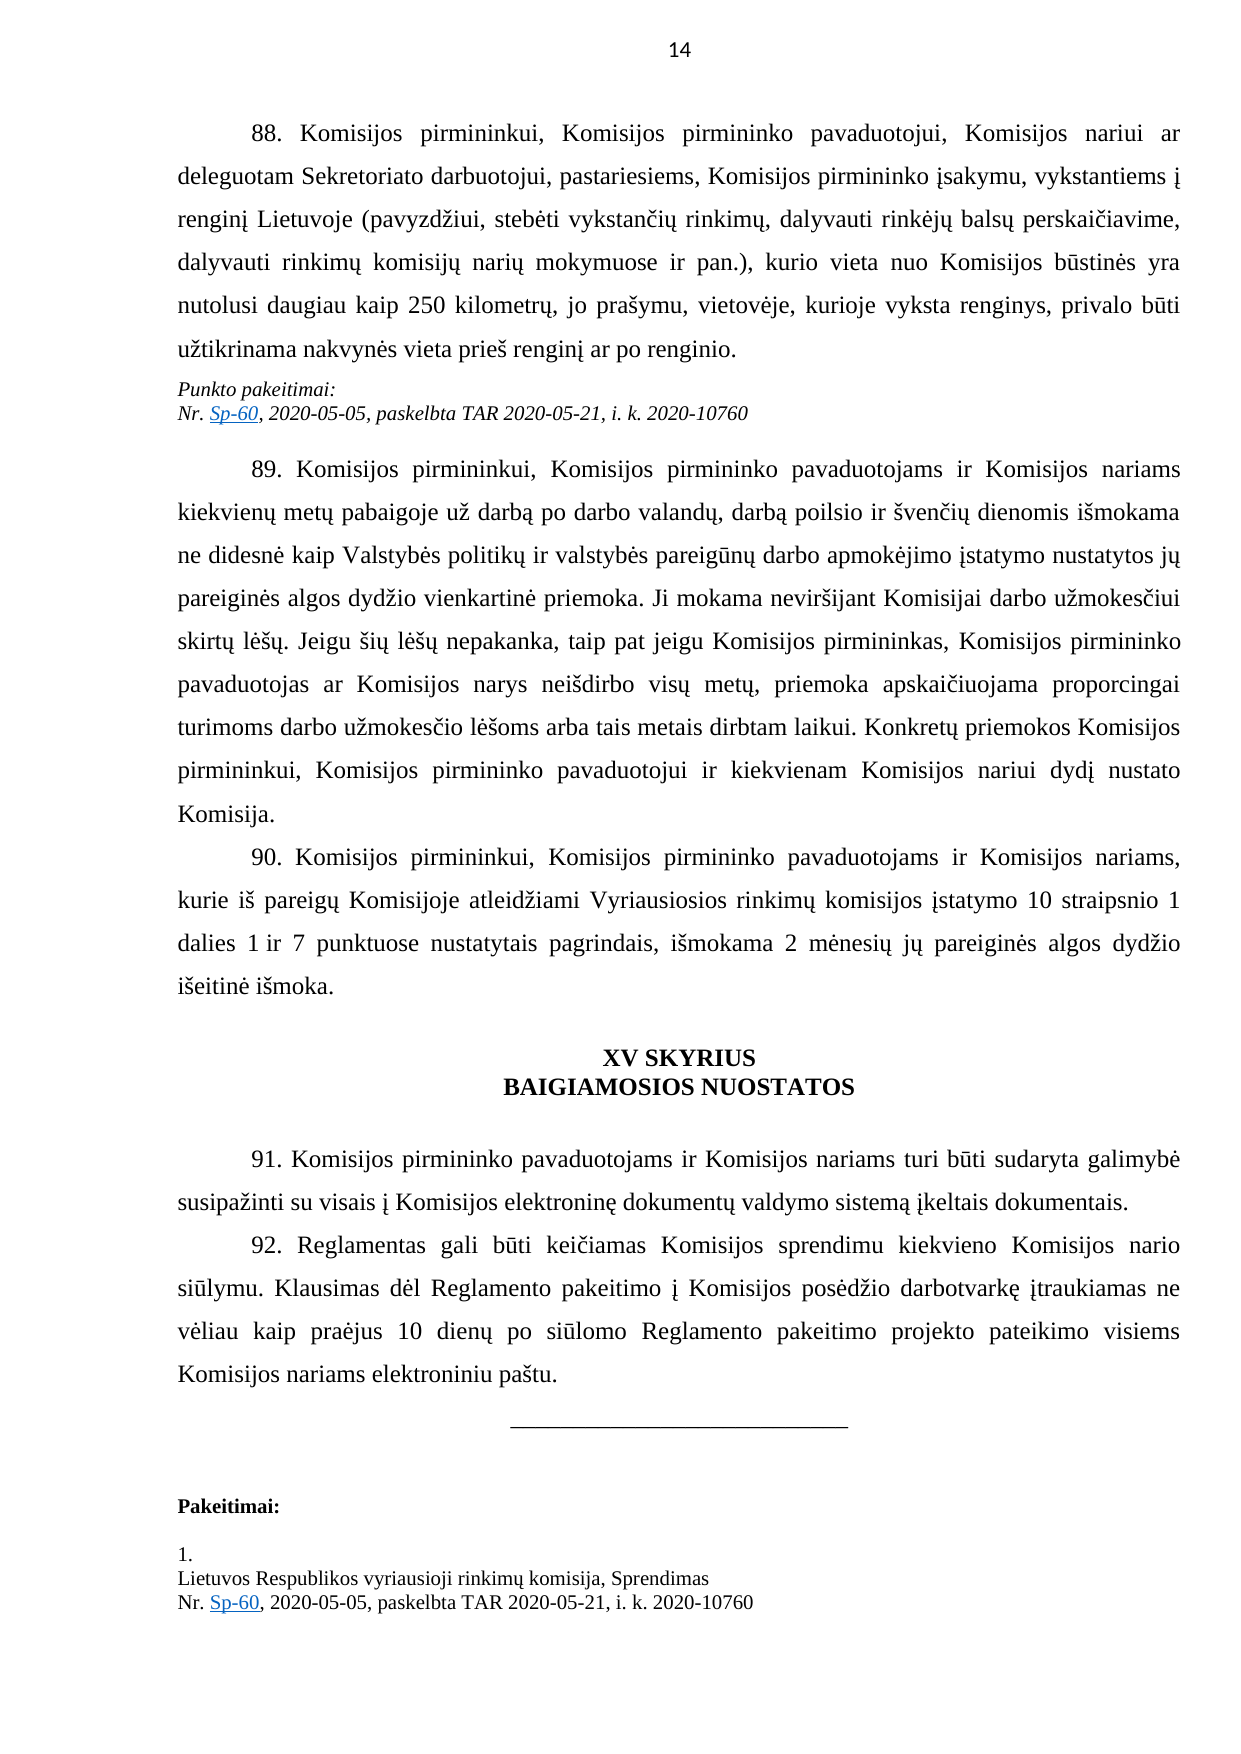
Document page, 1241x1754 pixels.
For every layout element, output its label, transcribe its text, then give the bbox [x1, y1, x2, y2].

text 89. Komisijos pirmininkui, Komisijos pirmininko pavaduotojams ir Komisijos nariams kiekvienų metų pabaigoje už darbą po darbo valandų, darbą poilsio ir švenčių dienomis išmokama ne didesnė kaip Valstybės politikų ir valstybės pareigūnų darbo apmokėjimo įstatymo nustatytos jų pareiginės algos dydžio vienkartinė priemoka. Ji mokama neviršijant Komisijai darbo užmokesčiui skirtų lėšų. Jeigu šių lėšų nepakanka, taip pat jeigu Komisijos pirmininkas, Komisijos pirmininko pavaduotojas ar Komisijos narys neišdirbo visų metų, priemoka apskaičiuojama proporcingai turimoms darbo užmokesčio lėšoms arba tais metais dirbtam laikui. Konkretų priemokos Komisijos pirmininkui, Komisijos pirmininko pavaduotojui ir kiekvienam Komisijos nariui dydį nustato Komisija. [177, 454, 1181, 827]
text 88. Komisijos pirmininkui, Komisijos pirmininko pavaduotojui, Komisijos nariui ar deleguotam Sekretoriato darbuotojui, pastariesiems, Komisijos pirmininko įsakymu, vykstantiems į renginį Lietuvoje (pavyzdžiui, stebėti vykstančių rinkimų, dalyvauti rinkėjų balsų perskaičiavime, dalyvauti rinkimų komisijų narių mokymuose ir pan.), kurio vieta nuo Komisijos būstinės yra nutolusi daugiau kaip 250 kilometrų, jo prašymu, vietovėje, kurioje vyksta renginys, privalo būti užtikrinama nakvynės vieta prieš renginį ar po renginio. [177, 118, 1181, 362]
text Lietuvos Respublikos vyriausioji rinkimų komisija, Sprendimas [177, 1566, 1181, 1590]
text 91. Komisijos pirmininko pavaduotojams ir Komisijos nariams turi būti sudaryta galimybė susipažinti su visais į Komisijos elektroninę dokumentų valdymo sistemą įkeltais dokumentais. [177, 1144, 1181, 1216]
text Pakeitimai: [177, 1494, 1181, 1518]
text XV SKYRIUS [177, 1043, 1181, 1072]
text 92. Reglamentas gali būti keičiamas Komisijos sprendimu kiekvieno Komisijos nario siūlymu. Klausimas dėl Reglamento pakeitimo į Komisijos posėdžio darbotvarkę įtraukiamas ne vėliau kaip praėjus 10 dienų po siūlomo Reglamento pakeitimo projekto pateikimo visiems Komisijos nariams elektroniniu paštu. [177, 1230, 1181, 1388]
text 90. Komisijos pirmininkui, Komisijos pirmininko pavaduotojams ir Komisijos nariams, kurie iš pareigų Komisijoje atleidžiami Vyriausiosios rinkimų komisijos įstatymo 10 straipsnio 1 dalies 1 ir 7 punktuose nustatytais pagrindais, išmokama 2 mėnesių jų pareiginės algos dydžio išeitinė išmoka. [177, 842, 1181, 1000]
text Nr. Sp-60, 2020-05-05, paskelbta TAR 2020-05-21, i. k. 2020-10760 [177, 1590, 1181, 1614]
text Punkto pakeitimai: [177, 377, 1181, 401]
text BAIGIAMOSIOS NUOSTATOS [177, 1072, 1181, 1101]
text 1. [177, 1542, 1181, 1566]
text ___________________________ [177, 1402, 1181, 1431]
text Nr. Sp-60, 2020-05-05, paskelbta TAR 2020-05-21, i. k. 2020-10760 [177, 401, 1181, 425]
